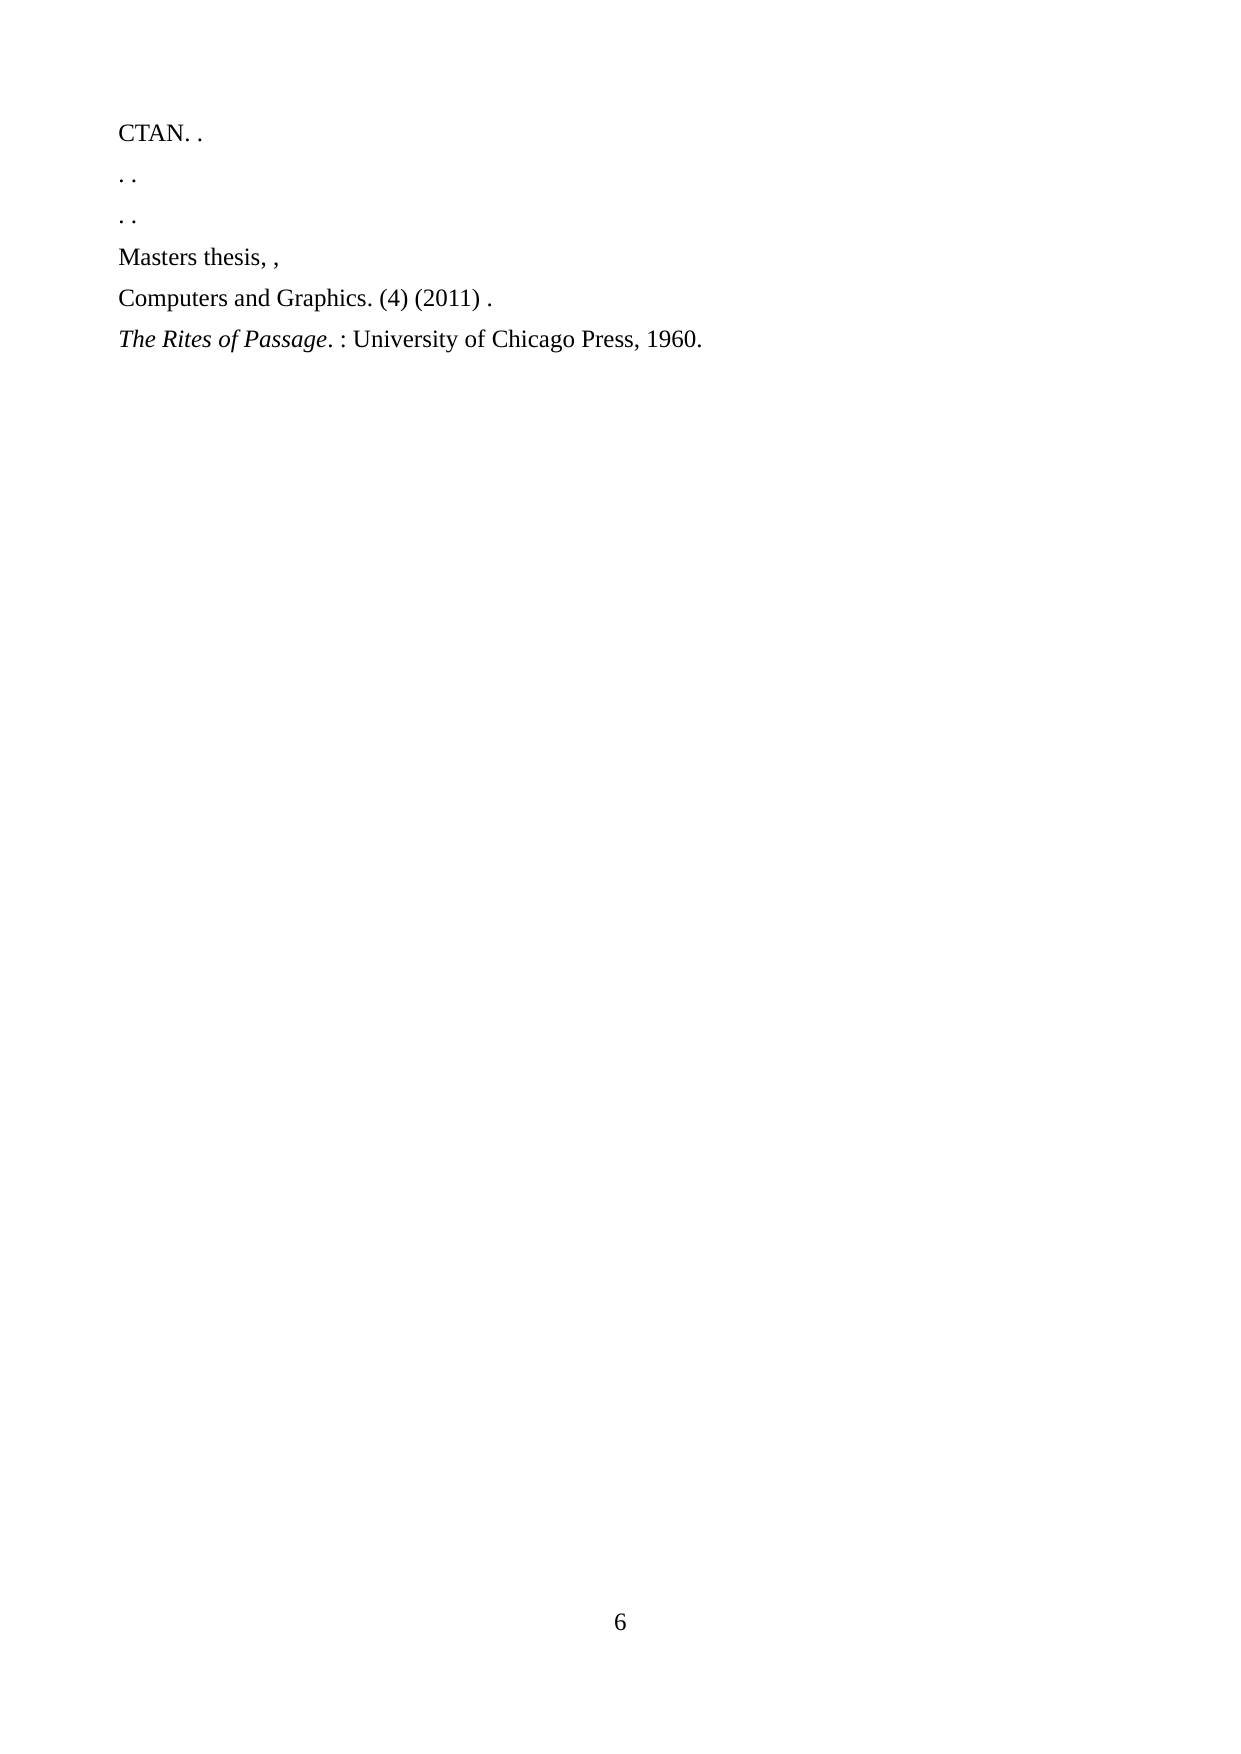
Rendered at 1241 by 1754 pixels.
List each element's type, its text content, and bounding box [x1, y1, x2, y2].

text CTAN. . [118, 118, 1122, 147]
text Masters thesis, , [118, 242, 1122, 271]
text Computers and Graphics. (4) (2011) . [118, 283, 1122, 312]
text . . [118, 201, 1122, 229]
text . . [118, 159, 1122, 188]
text The Rites of Passage. : University of Chicago Press, 1960. [118, 324, 1122, 353]
